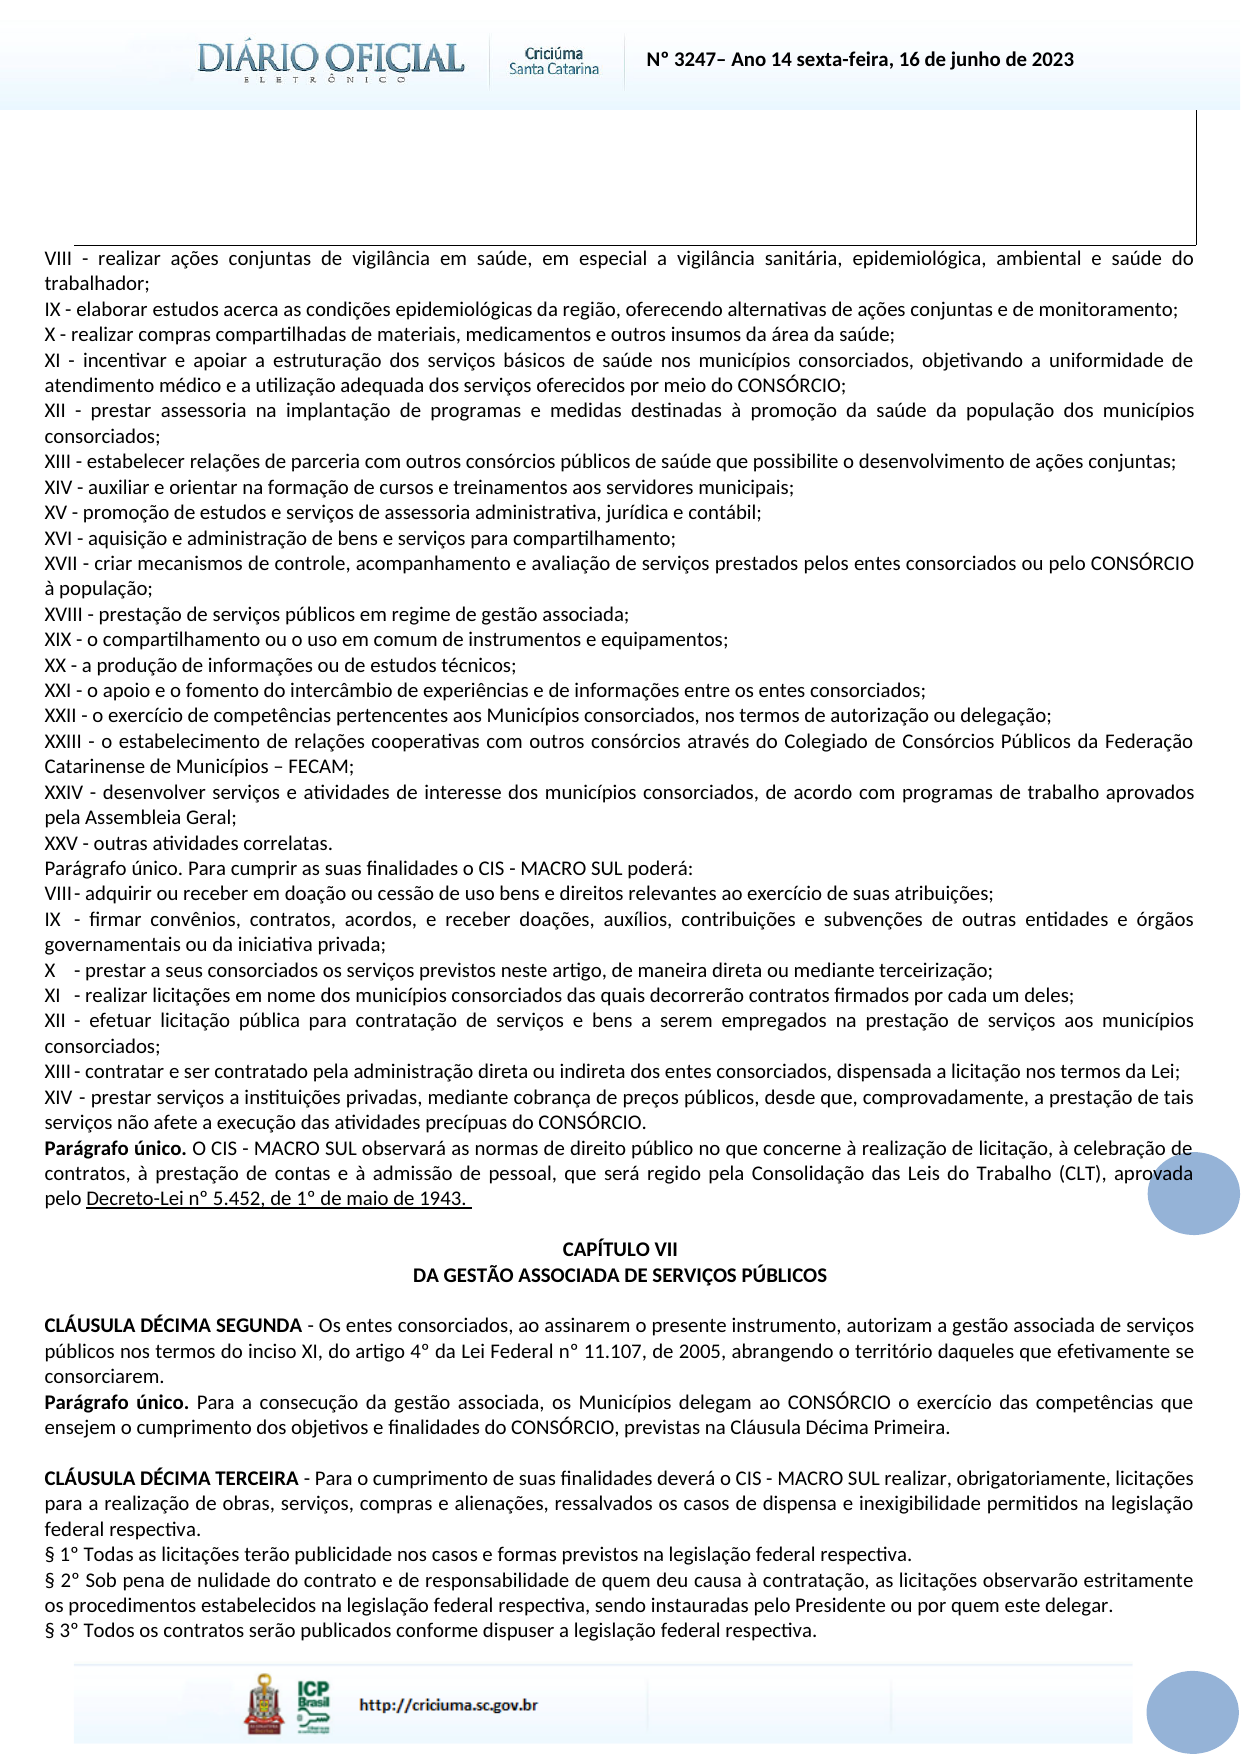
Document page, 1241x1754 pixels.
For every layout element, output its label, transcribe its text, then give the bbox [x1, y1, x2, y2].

list Parágrafo único. O CIS - MACRO SUL observará as normas de direito público no que concerne à realização de licitação, à celebração de contratos, à prestação de contas e à admissão de pessoal, que será regido pela Consolidação das Leis do Trabalho (CLT), aprovada pelo Decreto-Lei nº 5.452, de 1º de maio de 1943. [44, 1135, 1196, 1211]
list - firmar convênios, contratos, acordos, e receber doações, auxílios, contribuições e subvenções de outras entidades e órgãos governamentais ou da iniciativa privada; [44, 906, 1196, 957]
text Parágrafo único. Para a consecução da gestão associada, os Municípios delegam ao CONSÓRCIO o exercício das competências que ensejem o cumprimento dos objetivos e finalidades do CONSÓRCIO, previstas na Cláusula Décima Primeira. [44, 1389, 1196, 1440]
text XIV - auxiliar e orientar na formação de cursos e treinamentos aos servidores municipais; [44, 474, 1196, 499]
text XIX - o compartilhamento ou o uso em comum de instrumentos e equipamentos; [44, 626, 1196, 652]
text XXV - outras atividades correlatas. [44, 830, 1196, 855]
list - realizar licitações em nome dos municípios consorciados das quais decorrerão contratos firmados por cada um deles; [44, 982, 1196, 1008]
list - efetuar licitação pública para contratação de serviços e bens a serem empregados na prestação de serviços aos municípios consorciados; [44, 1008, 1196, 1058]
text Parágrafo único. Para cumprir as suas finalidades o CIS - MACRO SUL poderá: [44, 855, 1196, 881]
list - prestar a seus consorciados os serviços previstos neste artigo, de maneira direta ou mediante terceirização; [44, 957, 1196, 982]
list - adquirir ou receber em doação ou cessão de uso bens e direitos relevantes ao exercício de suas atribuições; [44, 881, 1196, 906]
text XVII - criar mecanismos de controle, acompanhamento e avaliação de serviços prestados pelos entes consorciados ou pelo CONSÓRCIO à população; [44, 550, 1196, 601]
text IX - elaborar estudos acerca as condições epidemiológicas da região, oferecendo alternativas de ações conjuntas e de monitoramento; [44, 296, 1196, 321]
text XXIV - desenvolver serviços e atividades de interesse dos municípios consorciados, de acordo com programas de trabalho aprovados pela Assembleia Geral; [44, 779, 1196, 830]
text VIII - realizar ações conjuntas de vigilância em saúde, em especial a vigilância sanitária, epidemiológica, ambiental e saúde do trabalhador; [44, 245, 1196, 296]
text DA GESTÃO ASSOCIADA DE SERVIÇOS PÚBLICOS [44, 1262, 1196, 1287]
text X - realizar compras compartilhadas de materiais, medicamentos e outros insumos da área da saúde; [44, 321, 1196, 347]
text § 3º Todos os contratos serão publicados conforme dispuser a legislação federal respectiva. [44, 1618, 1196, 1643]
text CLÁUSULA DÉCIMA TERCEIRA - Para o cumprimento de suas finalidades deverá o CIS - MACRO SUL realizar, obrigatoriamente, licitações para a realização de obras, serviços, compras e alienações, ressalvados os casos de dispensa e inexigibilidade permitidos na legislação federal respectiva. [44, 1465, 1196, 1541]
text XVIII - prestação de serviços públicos em regime de gestão associada; [44, 601, 1196, 626]
text § 1º Todas as licitações terão publicidade nos casos e formas previstos na legislação federal respectiva. [44, 1541, 1196, 1567]
text CLÁUSULA DÉCIMA SEGUNDA - Os entes consorciados, ao assinarem o presente instrumento, autorizam a gestão associada de serviços públicos nos termos do inciso XI, do artigo 4º da Lei Federal nº 11.107, de 2005, abrangendo o território daqueles que efetivamente se consorciarem. [44, 1313, 1196, 1389]
list XX - a produção de informações ou de estudos técnicos; [44, 652, 1196, 677]
text CAPÍTULO VII [44, 1236, 1196, 1262]
text XI - incentivar e apoiar a estruturação dos serviços básicos de saúde nos municípios consorciados, objetivando a uniformidade de atendimento médico e a utilização adequada dos serviços oferecidos por meio do CONSÓRCIO; [44, 347, 1196, 398]
text XII - prestar assessoria na implantação de programas e medidas destinadas à promoção da saúde da população dos municípios consorciados; [44, 398, 1196, 448]
list - contratar e ser contratado pela administração direta ou indireta dos entes consorciados, dispensada a licitação nos termos da Lei; [44, 1058, 1196, 1084]
text § 2º Sob pena de nulidade do contrato e de responsabilidade de quem deu causa à contratação, as licitações observarão estritamente os procedimentos estabelecidos na legislação federal respectiva, sendo instauradas pelo Presidente ou por quem este delegar. [44, 1567, 1196, 1618]
text XVI - aquisição e administração de bens e serviços para compartilhamento; [44, 525, 1196, 550]
list - prestar serviços a instituições privadas, mediante cobrança de preços públicos, desde que, comprovadamente, a prestação de tais serviços não afete a execução das atividades precípuas do CONSÓRCIO. [44, 1084, 1196, 1135]
list XXI - o apoio e o fomento do intercâmbio de experiências e de informações entre os entes consorciados; [44, 677, 1196, 703]
text XXIII - o estabelecimento de relações cooperativas com outros consórcios através do Colegiado de Consórcios Públicos da Federação Catarinense de Municípios – FECAM; [44, 728, 1196, 779]
text XV - promoção de estudos e serviços de assessoria administrativa, jurídica e contábil; [44, 499, 1196, 525]
text XIII - estabelecer relações de parceria com outros consórcios públicos de saúde que possibilite o desenvolvimento de ações conjuntas; [44, 448, 1196, 474]
list XXII - o exercício de competências pertencentes aos Municípios consorciados, nos termos de autorização ou delegação; [44, 703, 1196, 728]
